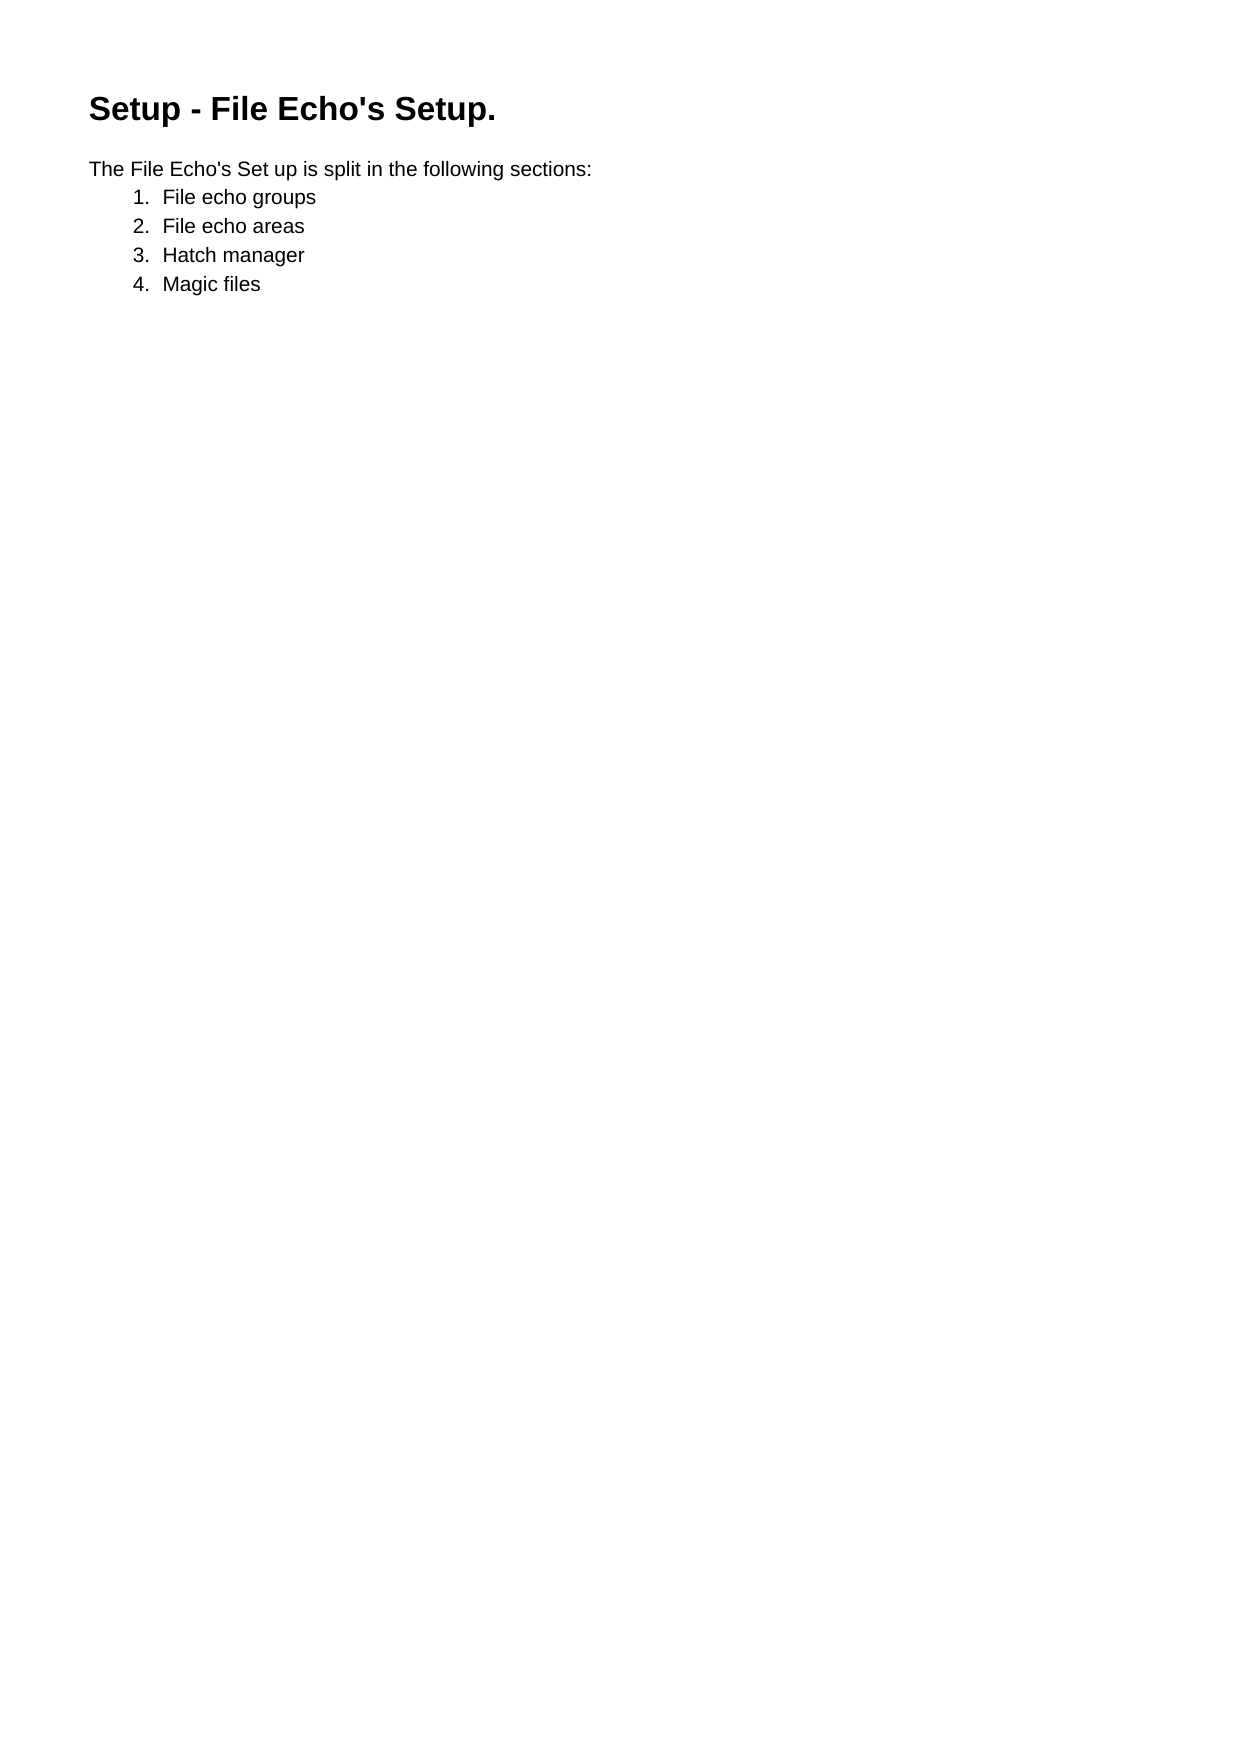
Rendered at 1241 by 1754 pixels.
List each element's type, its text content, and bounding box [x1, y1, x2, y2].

subtitle Setup - File Echo's Setup. [88, 88, 1152, 127]
list File echo groups [133, 185, 1152, 209]
list File echo areas [133, 214, 1152, 238]
list Hatch manager [133, 243, 1152, 267]
text The File Echo's Set up is split in the following sections: [88, 156, 1152, 180]
list Magic files [133, 271, 1152, 295]
